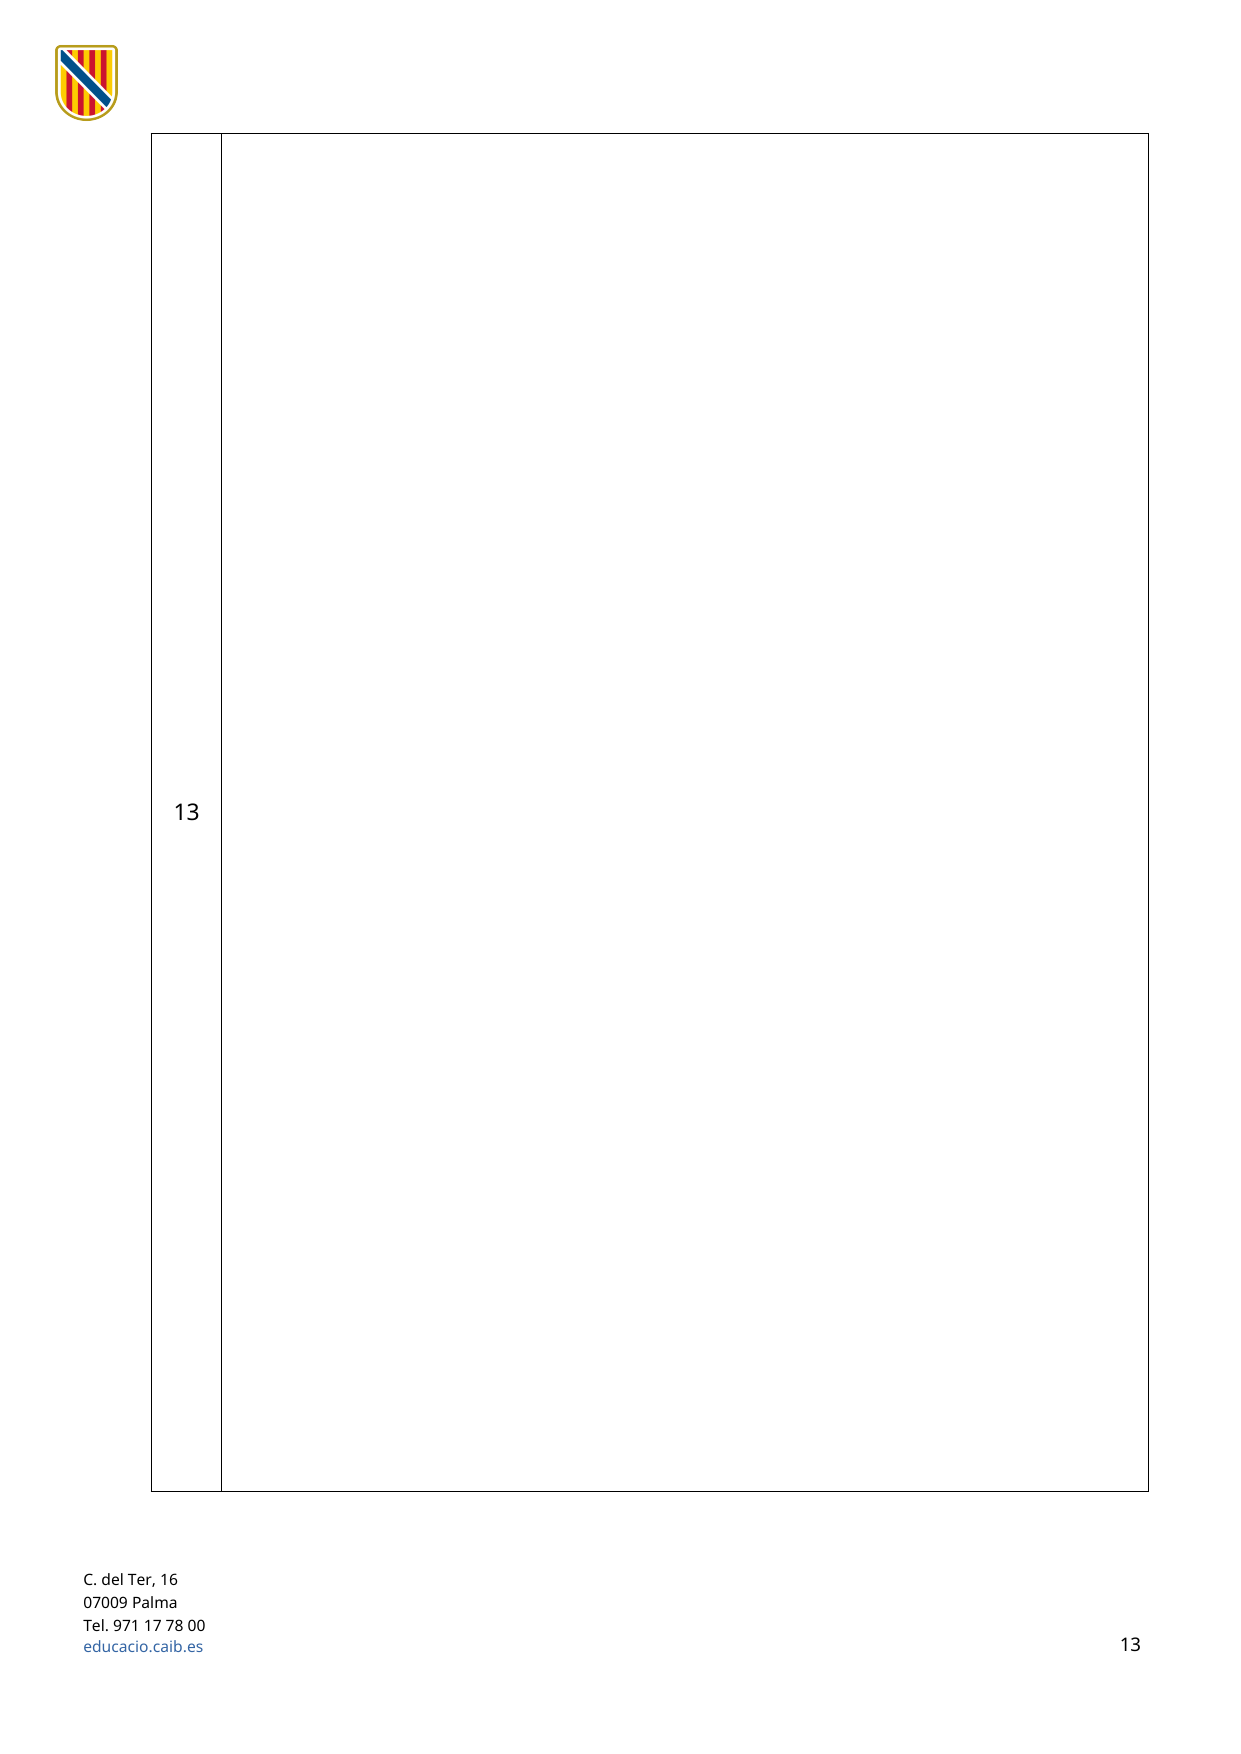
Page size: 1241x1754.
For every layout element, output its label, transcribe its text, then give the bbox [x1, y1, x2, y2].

table_cell [222, 134, 1148, 1491]
table_cell 13 [152, 134, 221, 1491]
picture [35, 16, 138, 150]
